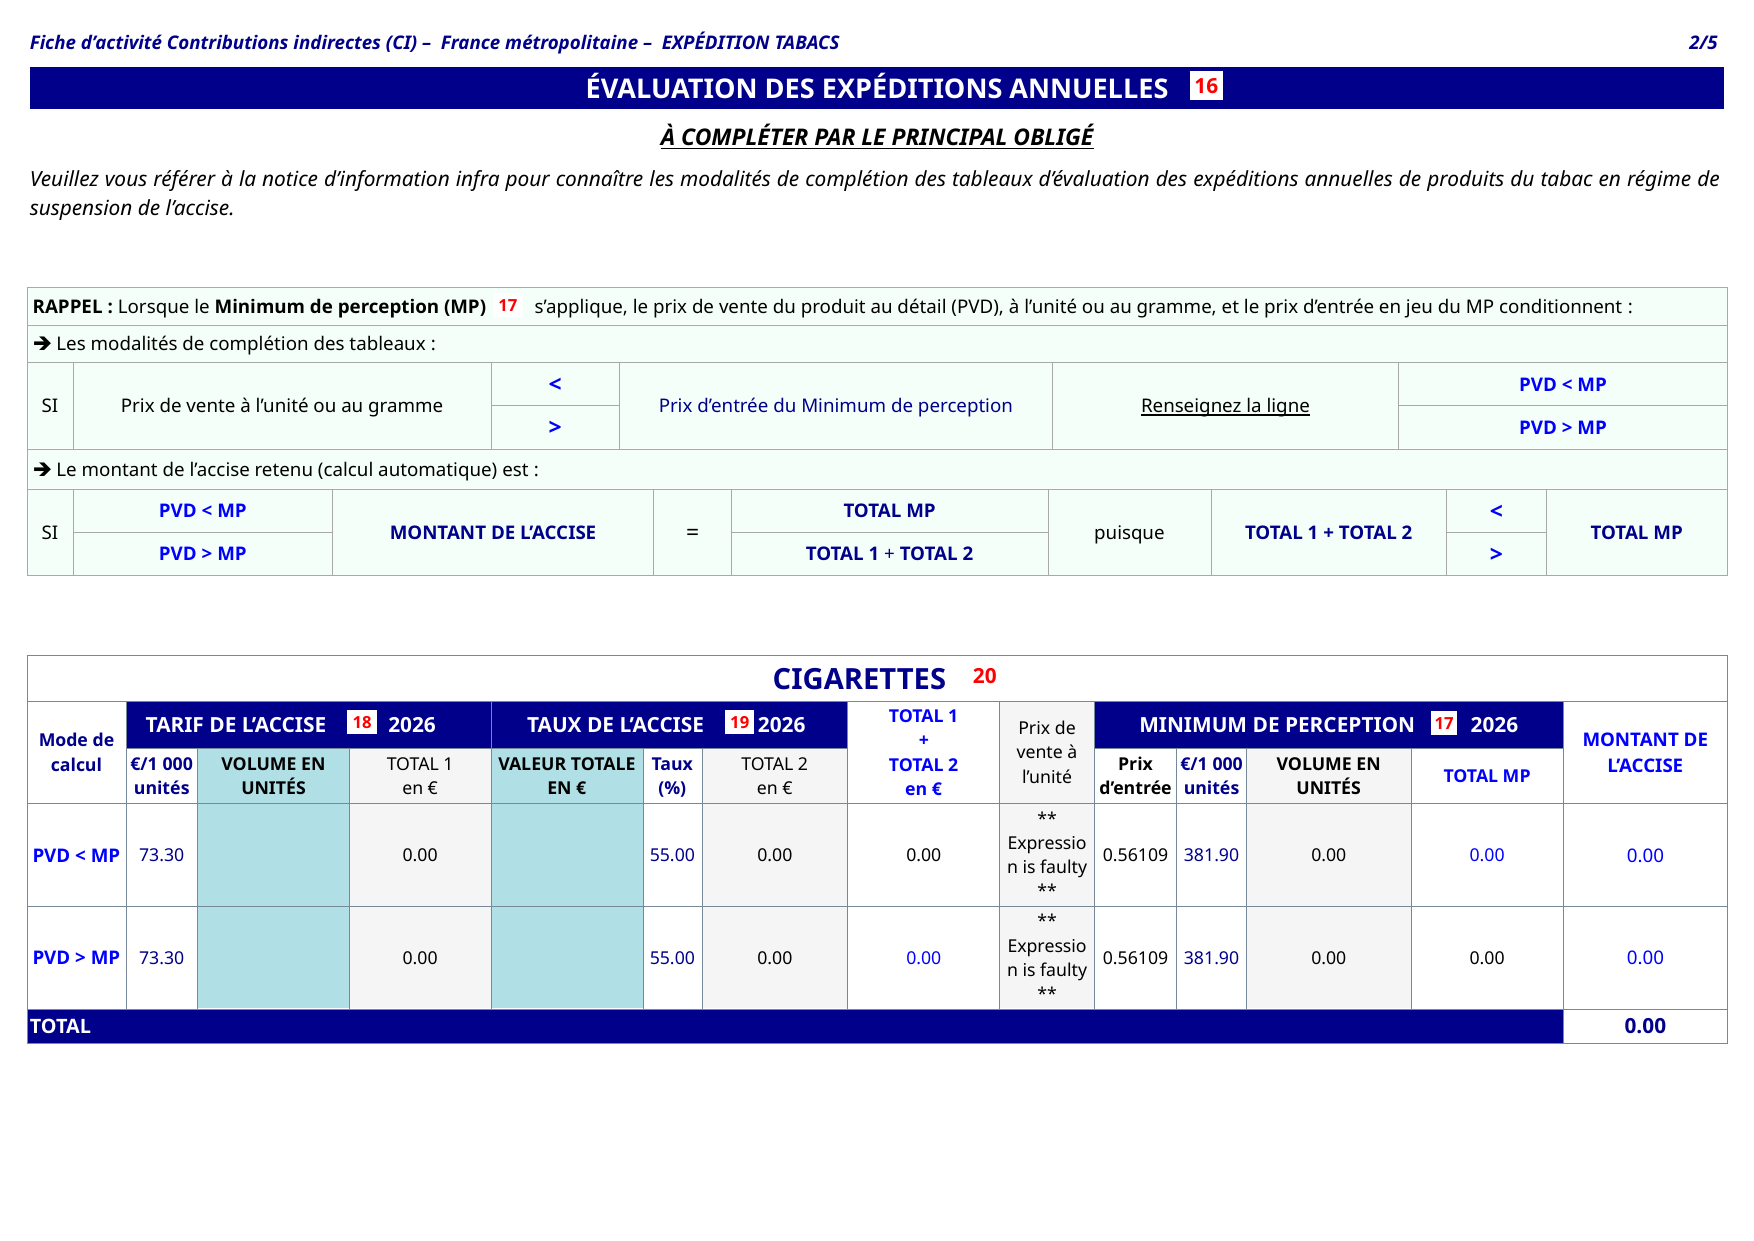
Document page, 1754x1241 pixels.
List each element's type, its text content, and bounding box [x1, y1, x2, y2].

table_cell TOTAL 1 en € [350, 749, 491, 803]
table_cell TOTAL [28, 1010, 1563, 1043]
table_cell 381,90 [1177, 804, 1246, 906]
table_cell €/1 000 unités [127, 749, 197, 803]
table_cell 55,00 [644, 907, 702, 1008]
table_cell [198, 804, 349, 906]
table_cell 0,00 [1247, 907, 1411, 1008]
table_cell €/1 000 unités [1177, 749, 1246, 803]
table_cell SI [28, 490, 73, 575]
table_cell SI [28, 363, 73, 448]
text À COMPLÉTER PAR LE PRINCIPAL OBLIGÉ [29, 121, 1724, 152]
table_cell Mode de calcul [28, 702, 126, 803]
table_cell 0,00 [1564, 907, 1727, 1008]
table_cell TOTAL 2 en € [703, 749, 847, 803]
table_cell ** Expression erronée ** [1000, 804, 1094, 906]
table_cell 55,00 [644, 804, 702, 906]
table_cell TARIF DE L’ACCISE 2026 [127, 702, 491, 748]
table_cell MINIMUM DE PERCEPTION 2026 [1095, 702, 1563, 748]
table_cell 0,00 [1564, 1010, 1727, 1043]
table_cell TOTAL MP [1412, 749, 1563, 803]
table_cell MONTANT DE L’ACCISE [1564, 702, 1727, 803]
table_cell Prix d’entrée [1095, 749, 1176, 803]
table_cell PVD > MP [1399, 406, 1727, 448]
table_header ÉVALUATION DES EXPÉDITIONS ANNUELLES [30, 67, 1724, 109]
table_cell TAUX DE L’ACCISE 2026 [492, 702, 847, 748]
table_cell VALEUR TOTALE EN € [492, 749, 643, 803]
table_cell < [1447, 490, 1546, 532]
table_cell > [1447, 533, 1546, 575]
table_cell PVD > MP [28, 907, 126, 1008]
table_cell 0,00 [703, 804, 847, 906]
table_cell Renseignez la ligne [1053, 363, 1398, 448]
table_cell = [654, 490, 731, 575]
table_cell < [492, 363, 619, 405]
table_cell MONTANT DE L’ACCISE [333, 490, 653, 575]
table_cell 0,00 [848, 907, 999, 1008]
table_cell [492, 804, 643, 906]
table_cell Prix de vente à l’unité [1000, 702, 1094, 803]
table_cell TOTAL MP [732, 490, 1048, 532]
table_cell 0,00 [350, 804, 491, 906]
table_header Fiche d’activité Contributions indirectes (CI) – France métropolitaine – EXPÉDITION TABACS [30, 30, 1682, 67]
table_cell TOTAL 1 + TOTAL 2 [1212, 490, 1446, 575]
table_cell VOLUME EN UNITÉS [198, 749, 349, 803]
table_cell 73,30 [127, 907, 197, 1008]
text Veuillez vous référer à la notice d’information infra pour connaître les modalités de complétion des tableaux d’évaluation des expéditions annuelles de produits du tabac en régime de suspension de l’accise. [29, 164, 1724, 221]
table_cell [492, 907, 643, 1008]
table_cell 0,00 [1412, 907, 1563, 1008]
table_cell PVD < MP [28, 804, 126, 906]
table_cell  Le montant de l’accise retenu (calcul automatique) est : [28, 450, 1727, 488]
table_cell Prix de vente à l’unité ou au gramme [74, 363, 491, 448]
table_cell 73,30 [127, 804, 197, 906]
table_cell 0,00 [1564, 804, 1727, 906]
table_cell PVD < MP [1399, 363, 1727, 405]
table_cell 0,56109 [1095, 804, 1176, 906]
table_cell VOLUME EN UNITÉS [1247, 749, 1411, 803]
table_cell 0,00 [848, 804, 999, 906]
table_cell Taux (%) [644, 749, 702, 803]
table_cell 381,90 [1177, 907, 1246, 1008]
table_cell 0,00 [1412, 804, 1563, 906]
table_cell puisque [1049, 490, 1211, 575]
table_cell PVD > MP [74, 533, 332, 575]
table_cell 0,00 [703, 907, 847, 1008]
table_cell 0,56109 [1095, 907, 1176, 1008]
table_header CIGARETTES [28, 656, 1727, 701]
table_header 2/5 [1682, 30, 1724, 67]
table_cell ** Expression erronée ** [1000, 907, 1094, 1008]
table_header RAPPEL : Lorsque le Minimum de perception (MP) s’applique, le prix de vente du produit au détail (PVD), à l’unité ou au gramme, et le prix d’entrée en jeu du MP conditionnent : [28, 288, 1727, 324]
table_cell TOTAL 1 + TOTAL 2 [732, 533, 1048, 575]
table_cell 0,00 [1247, 804, 1411, 906]
table_cell TOTAL MP [1547, 490, 1727, 575]
table_cell Prix d’entrée du Minimum de perception [620, 363, 1052, 448]
table_cell  Les modalités de complétion des tableaux : [28, 326, 1727, 362]
table_cell > [492, 406, 619, 448]
table_cell TOTAL 1 + TOTAL 2 en € [848, 702, 999, 803]
table_cell PVD < MP [74, 490, 332, 532]
table_cell 0,00 [350, 907, 491, 1008]
table_cell [198, 907, 349, 1008]
